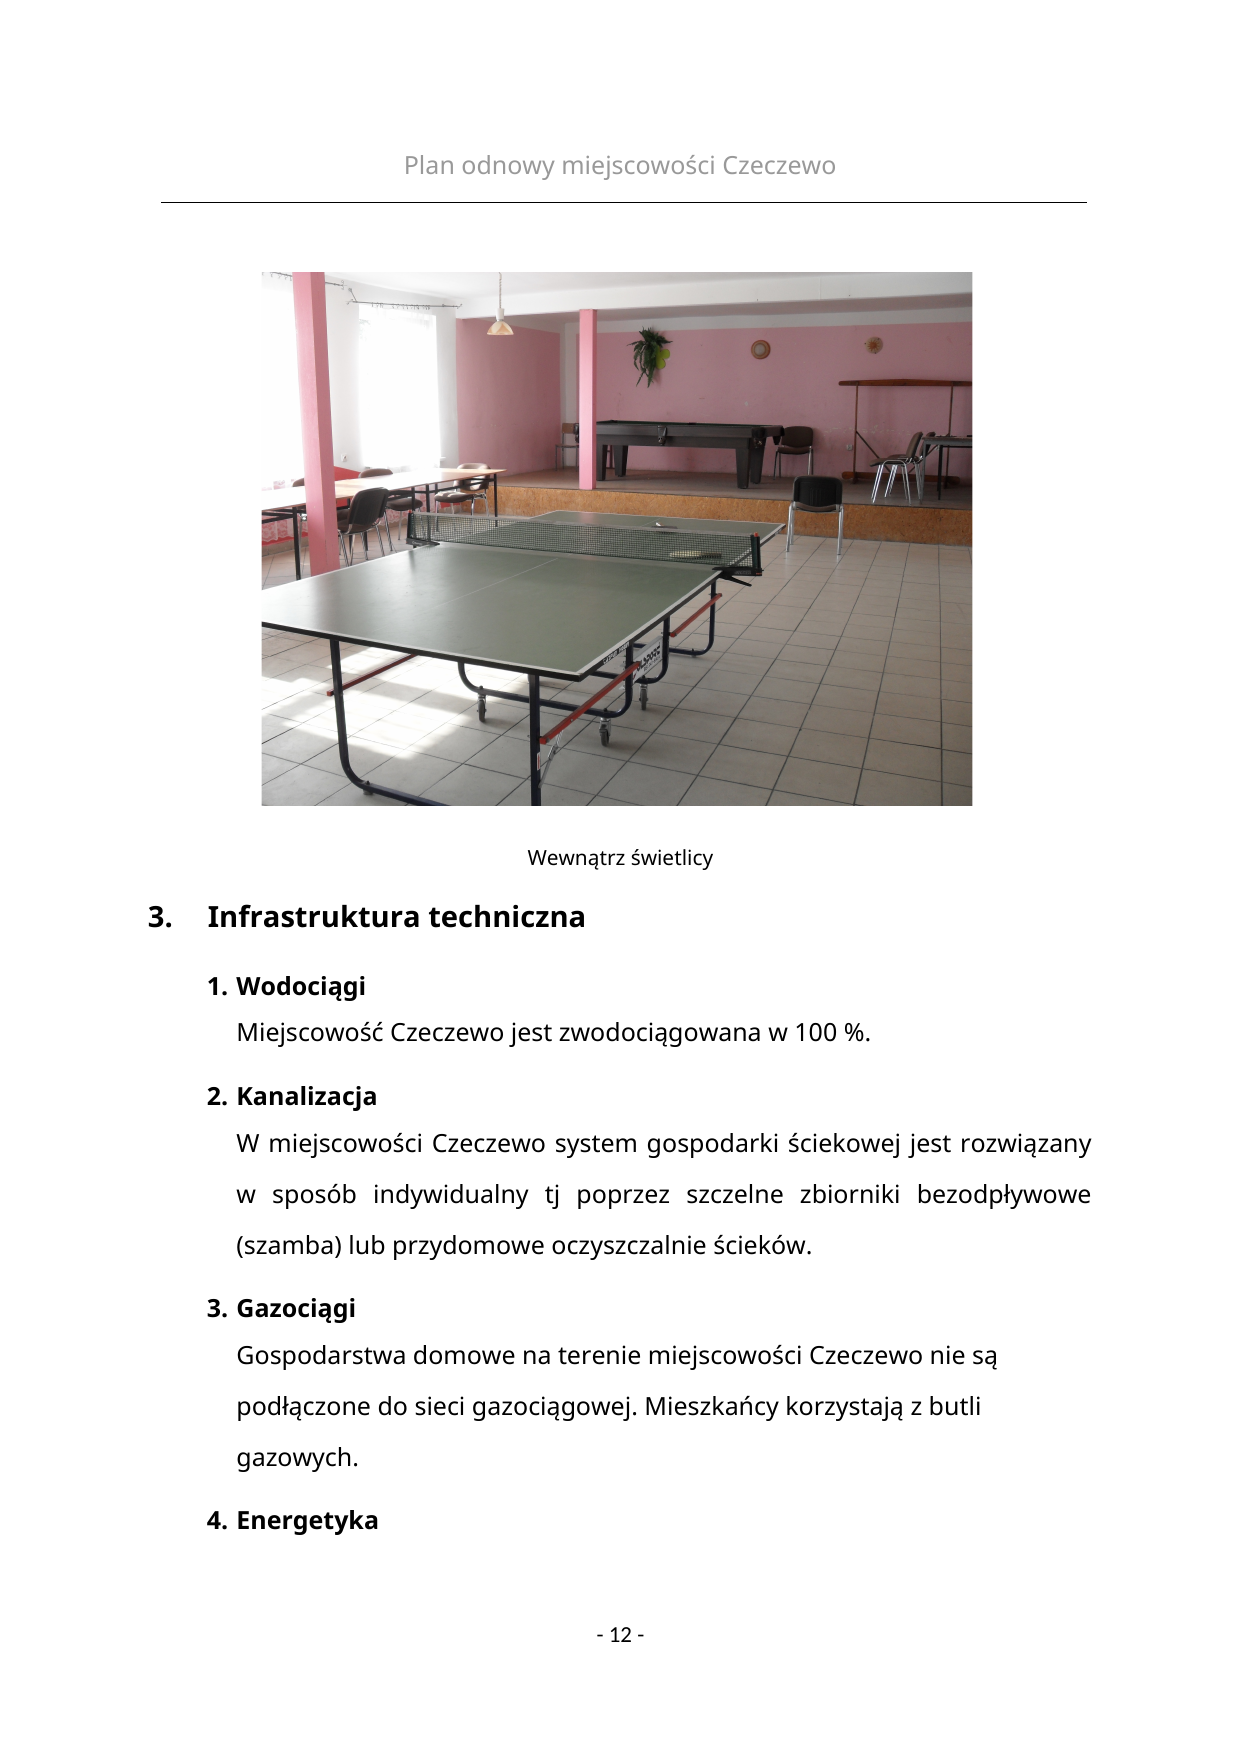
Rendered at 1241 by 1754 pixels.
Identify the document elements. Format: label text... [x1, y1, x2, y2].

picture [261, 272, 973, 806]
subtitle Infrastruktura techniczna [148, 897, 1093, 936]
list Wodociągi [207, 968, 1093, 1003]
text Gospodarstwa domowe na terenie miejscowości Czeczewo nie są podłączone do sieci gazociągowej. Mieszkańcy korzystają z butli gazowych. [236, 1337, 1093, 1473]
list Gazociągi [207, 1291, 1093, 1325]
list Kanalizacja [207, 1079, 1093, 1113]
text Miejscowość Czeczewo jest zwodociągowana w 100 %. [236, 1015, 1093, 1049]
text Wewnątrz świetlicy [148, 843, 1093, 872]
list Energetyka [207, 1503, 1093, 1537]
text W miejscowości Czeczewo system gospodarki ściekowej jest rozwiązany w sposób indywidualny tj poprzez szczelne zbiorniki bezodpływowe (szamba) lub przydomowe oczyszczalnie ścieków. [236, 1125, 1093, 1261]
